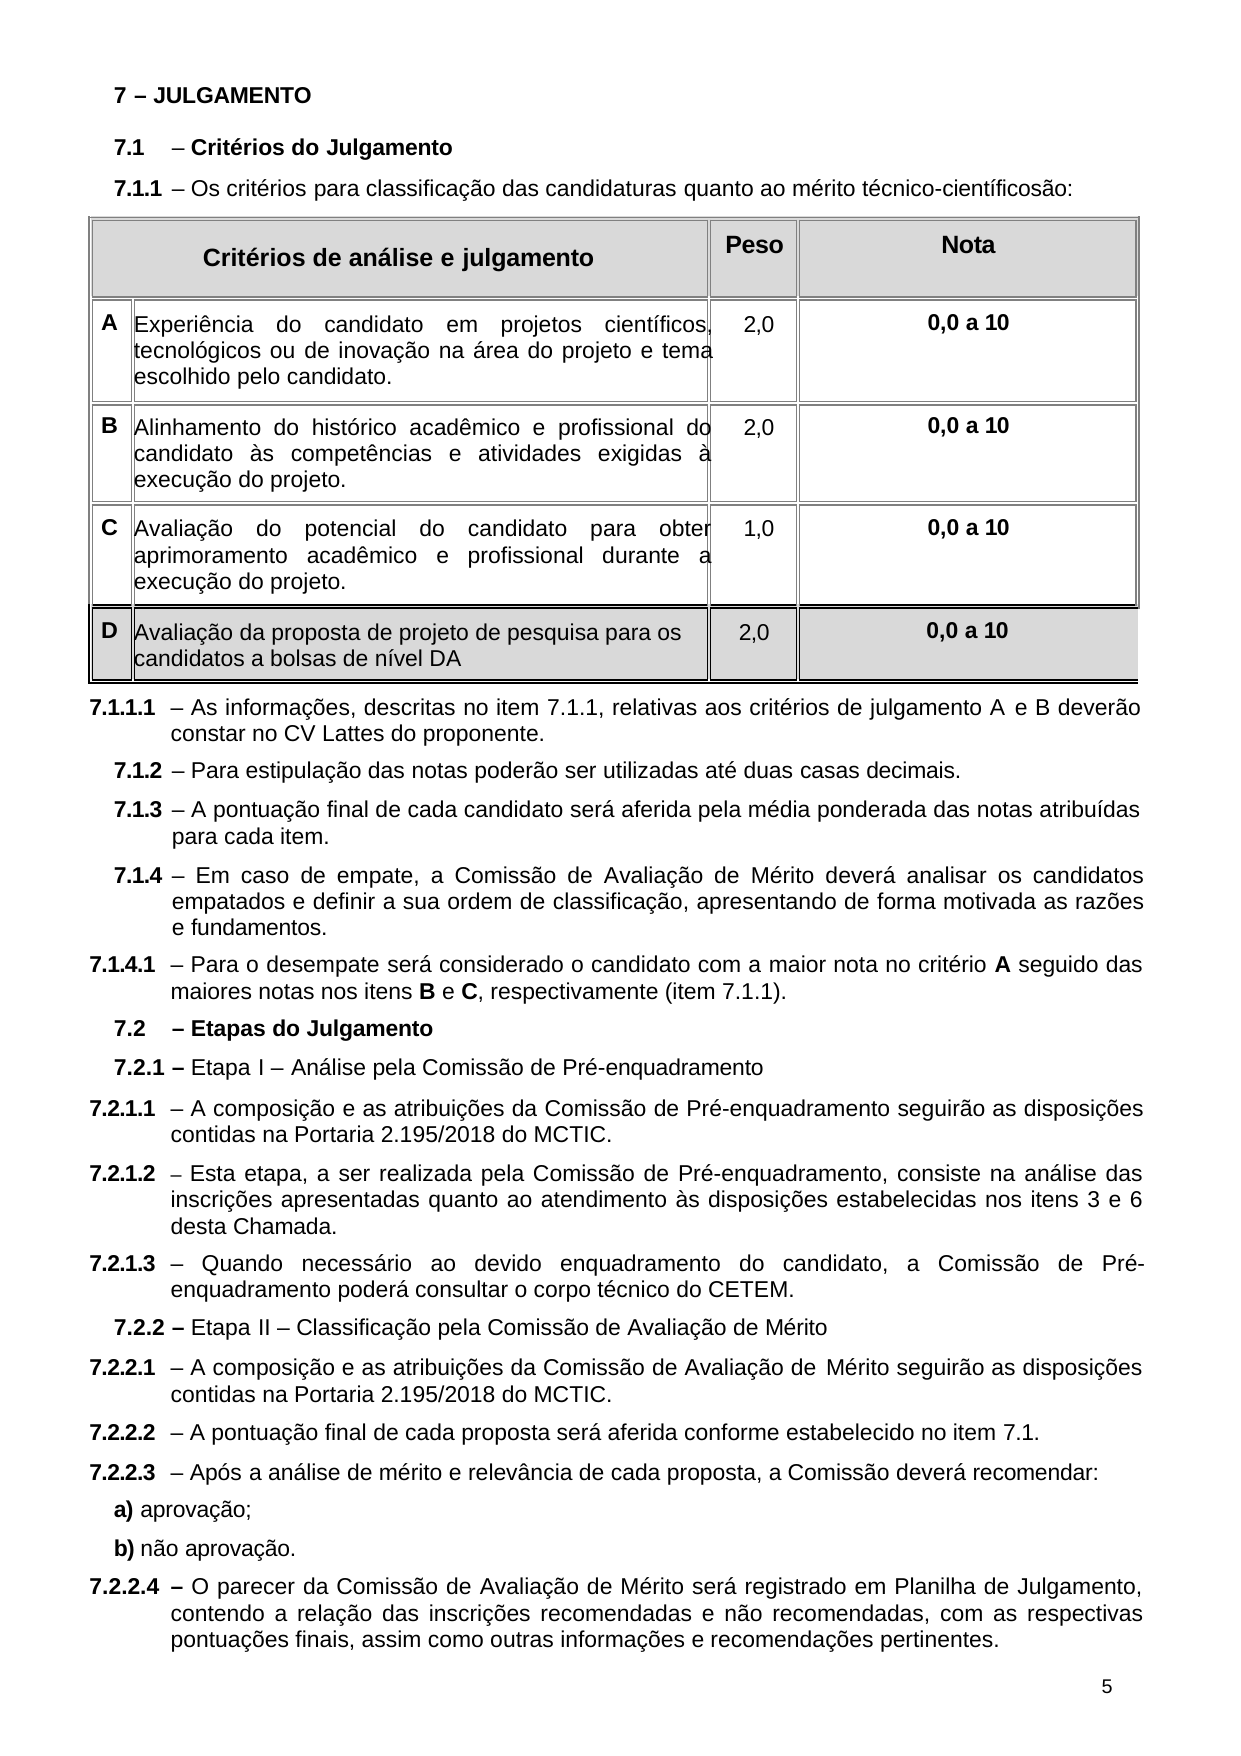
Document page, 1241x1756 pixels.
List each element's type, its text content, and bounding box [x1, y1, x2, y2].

table_cell 2,0 [711, 301, 796, 401]
list aprovação; [113, 1496, 1180, 1522]
table_header Critérios de análise e julgamento [93, 221, 707, 296]
table_header Nota [800, 221, 1135, 296]
table_cell A [93, 301, 131, 401]
list – Quando necessário ao devido enquadramento do candidato, a Comissão de Pré- enquadramento poderá consultar o corpo técnico do CETEM. [89, 1250, 1145, 1303]
table_cell 2,0 [711, 609, 796, 679]
list – Em caso de empate, a Comissão de Avaliação de Mérito deverá analisar os candidatos empatados e definir a sua ordem de classificação, apresentando de forma motivada as razões e fundamentos. [114, 862, 1145, 941]
table_cell 0,0 a 10 [800, 609, 1138, 679]
table_cell Experiência do candidato em projetos científicos, tecnológicos ou de inovação na área do projeto e tema escolhido pelo candidato. [135, 301, 707, 401]
table_cell 0,0 a 10 [800, 406, 1135, 501]
list – A pontuação final de cada candidato será aferida pela média ponderada das notas atribuídas para cada item. [114, 796, 1141, 849]
list – Para estipulação das notas poderão ser utilizadas até duas casas decimais. [114, 757, 1180, 784]
table_cell 0,0 a 10 [800, 301, 1135, 401]
table_cell 0,0 a 10 [800, 506, 1135, 604]
list – Etapa II – Classificação pela Comissão de Avaliação de Mérito [114, 1313, 1180, 1340]
list não aprovação. [113, 1535, 1180, 1561]
list – A composição e as atribuições da Comissão de Pré-enquadramento seguirão as disposições contidas na Portaria 2.195/2018 do MCTIC. [89, 1095, 1144, 1148]
list – Para o desempate será considerado o candidato com a maior nota no critério A seguido das maiores notas nos itens B e C, respectivamente (item 7.1.1). [89, 951, 1143, 1004]
list – Etapas do Julgamento [114, 1015, 1180, 1041]
table_header Peso [711, 221, 796, 296]
list – As informações, descritas no item 7.1.1, relativas aos critérios de julgamento A e B deverão constar no CV Lattes do proponente. [89, 694, 1141, 746]
list – O parecer da Comissão de Avaliação de Mérito será registrado em Planilha de Julgamento, contendo a relação das inscrições recomendadas e não recomendadas, com as respectivas pontuações finais, assim como outras informações e recomendações pertinentes. [89, 1573, 1144, 1653]
table_cell 2,0 [711, 406, 796, 501]
list – Após a análise de mérito e relevância de cada proposta, a Comissão deverá recomendar: [89, 1458, 1180, 1485]
table_cell C [93, 506, 131, 604]
list – Os critérios para classificação das candidaturas quanto ao mérito técnico-científicosão: [114, 174, 1180, 201]
table_cell D [93, 609, 131, 679]
table_cell Avaliação do potencial do candidato para obter aprimoramento acadêmico e profissional durante a execução do projeto. [135, 506, 707, 604]
list – A pontuação final de cada proposta será aferida conforme estabelecido no item 7.1. [89, 1419, 1180, 1446]
list – Esta etapa, a ser realizada pela Comissão de Pré-enquadramento, consiste na análise das inscrições apresentadas quanto ao atendimento às disposições estabelecidas nos itens 3 e 6 desta Chamada. [89, 1160, 1144, 1239]
list – A composição e as atribuições da Comissão de Avaliação de Mérito seguirão as disposições contidas na Portaria 2.195/2018 do MCTIC. [89, 1354, 1143, 1407]
table_cell 1,0 [711, 506, 796, 604]
table_cell Avaliação da proposta de projeto de pesquisa para os candidatos a bolsas de nível DA [135, 609, 707, 679]
list – Critérios do Julgamento [114, 134, 1180, 160]
table_cell Alinhamento do histórico acadêmico e profissional do candidato às competências e atividades exigidas à execução do projeto. [135, 406, 707, 501]
table_cell B [93, 406, 131, 501]
list – JULGAMENTO [113, 82, 1180, 108]
list – Etapa I – Análise pela Comissão de Pré-enquadramento [114, 1054, 1180, 1081]
